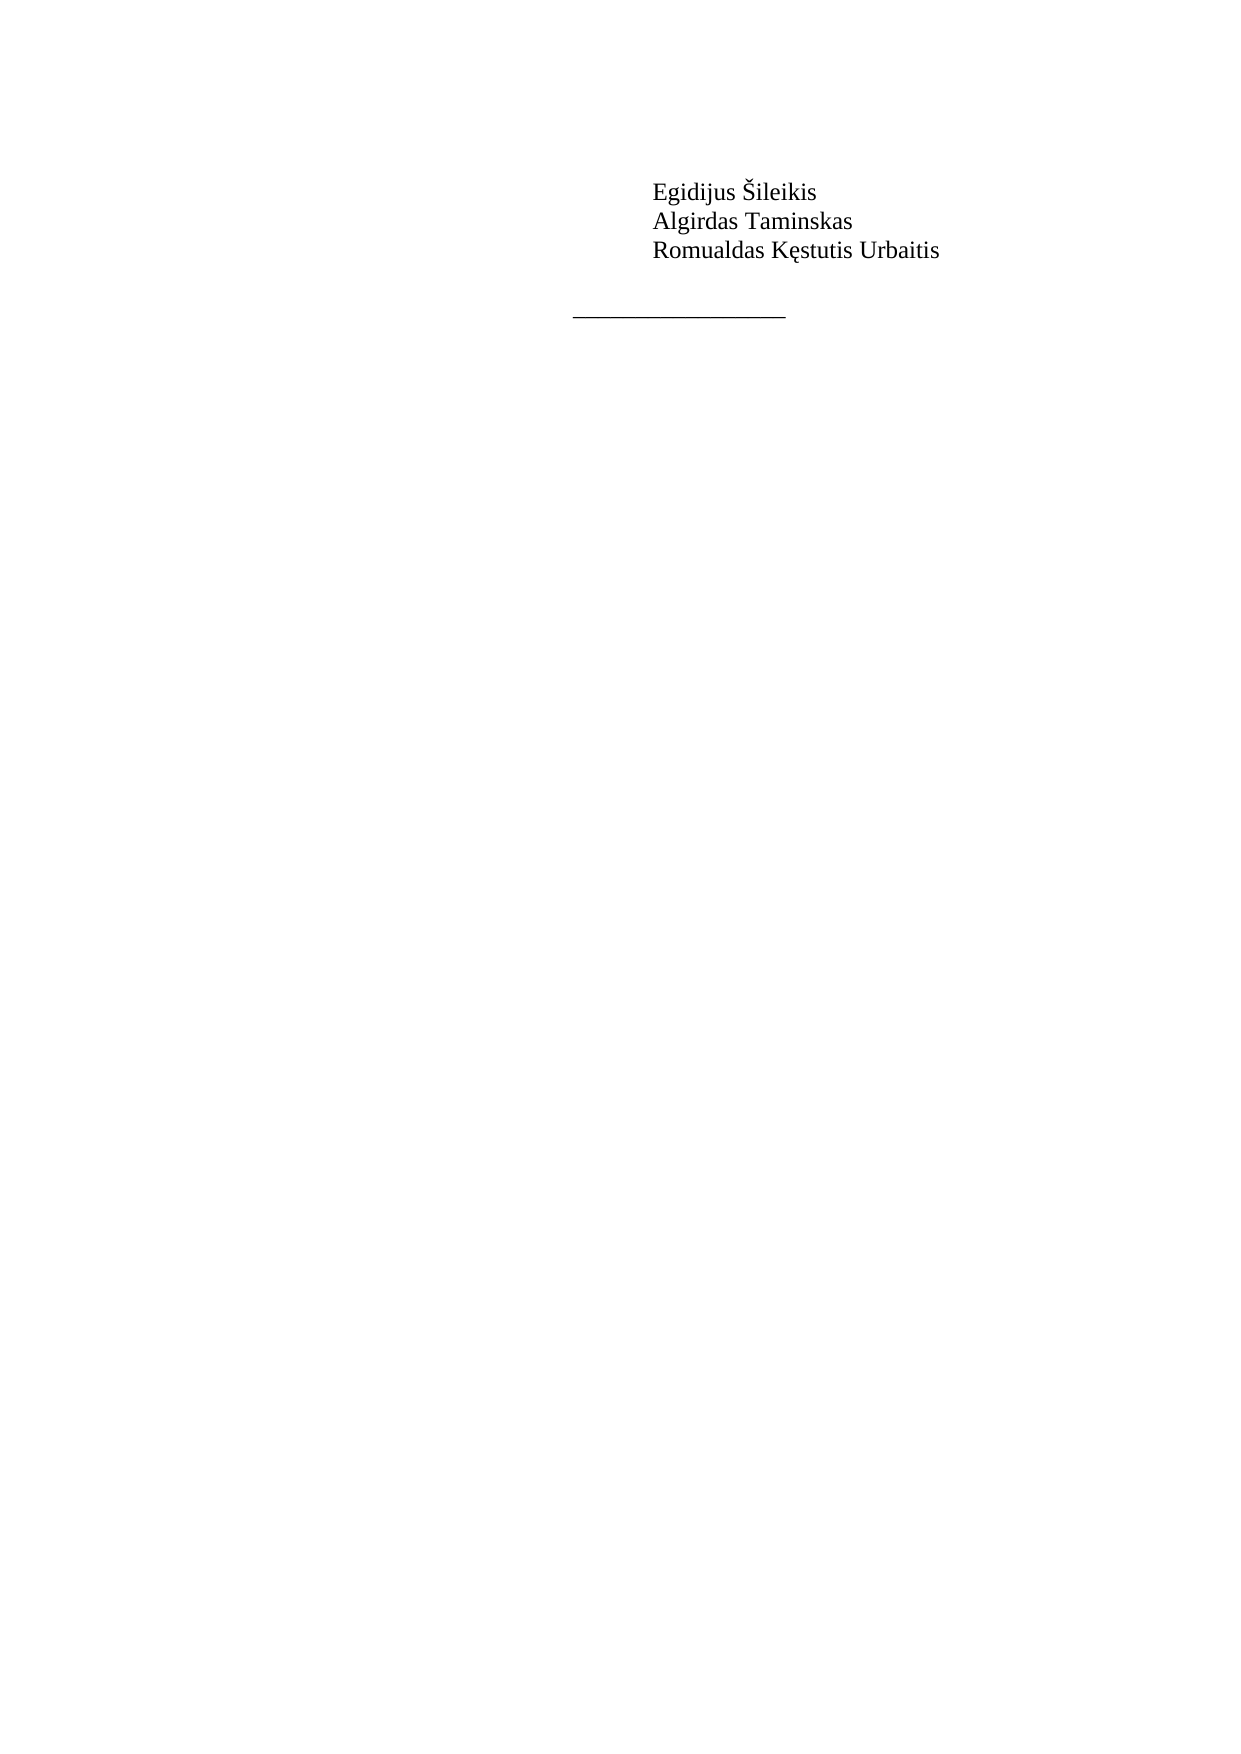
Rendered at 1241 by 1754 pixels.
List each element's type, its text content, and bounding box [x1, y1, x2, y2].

text Romualdas Kęstutis Urbaitis [652, 235, 1181, 263]
text _________________ [177, 292, 1181, 321]
text Algirdas Taminskas [652, 206, 1181, 235]
text Egidijus Šileikis [652, 177, 1181, 206]
